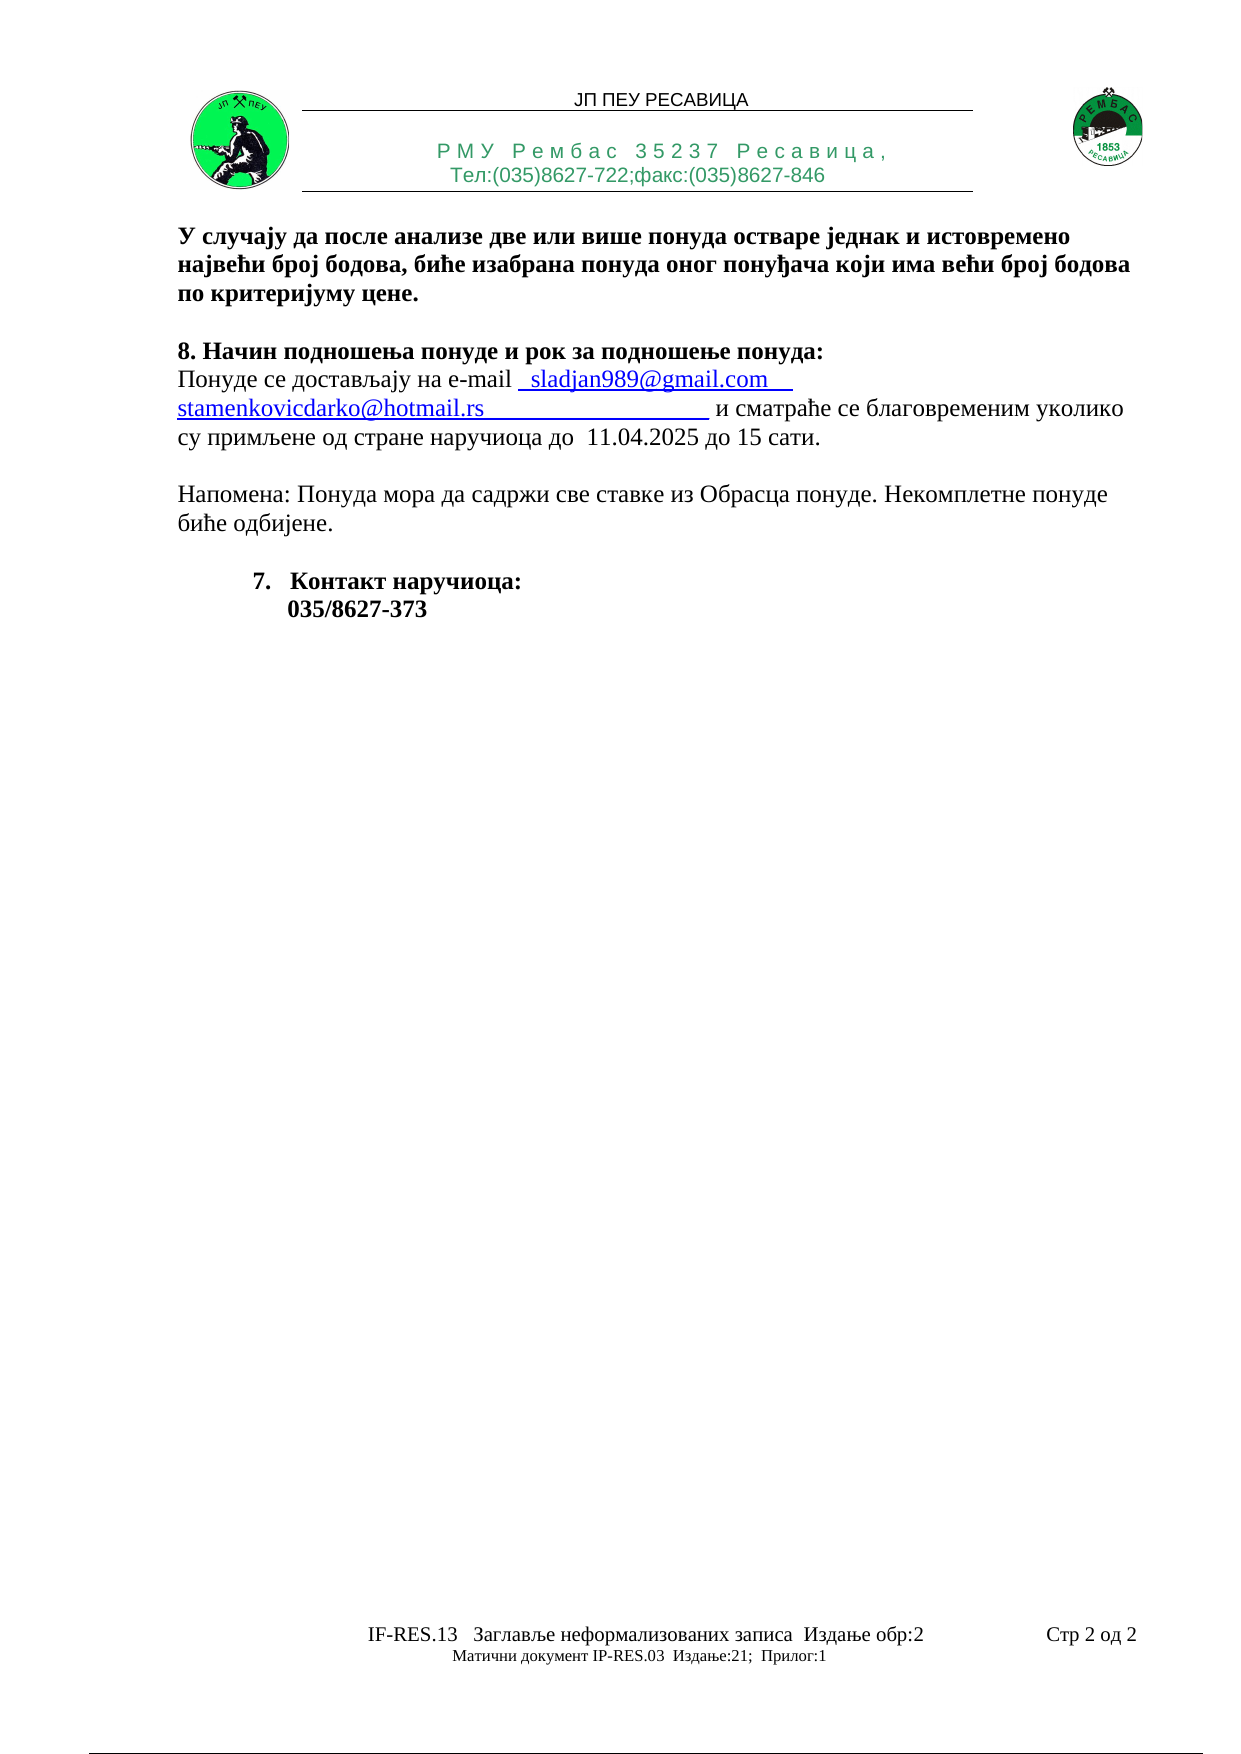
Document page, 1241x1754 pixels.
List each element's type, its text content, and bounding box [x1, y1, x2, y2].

text У случају да после анализе две или више понуда остваре једнак и истовремено највећи број бодова, биће изабрана понуда оног понуђача који има већи број бодова по критеријуму цене. [177, 221, 1152, 307]
text Понуде се достављају на e-mail _sladjan989@gmail.com stamenkovicdarko@hotmail.rs__________________ и сматраће се благовременим уколико су примљене од стране наручиоца до 11.04.2025 до 15 сати. [177, 364, 1152, 451]
text Напомена: Понуда мора да садржи све ставке из Обрасца понуде. Некомплетне понуде биће одбијене. [177, 479, 1152, 537]
text 8. Начин подношења понуде и рок за подношење понуда: [177, 336, 1152, 364]
picture [190, 90, 290, 190]
list Контакт наручиоца: [252, 566, 1152, 594]
text 035/8627-373 [177, 594, 1152, 623]
picture [1073, 87, 1143, 166]
